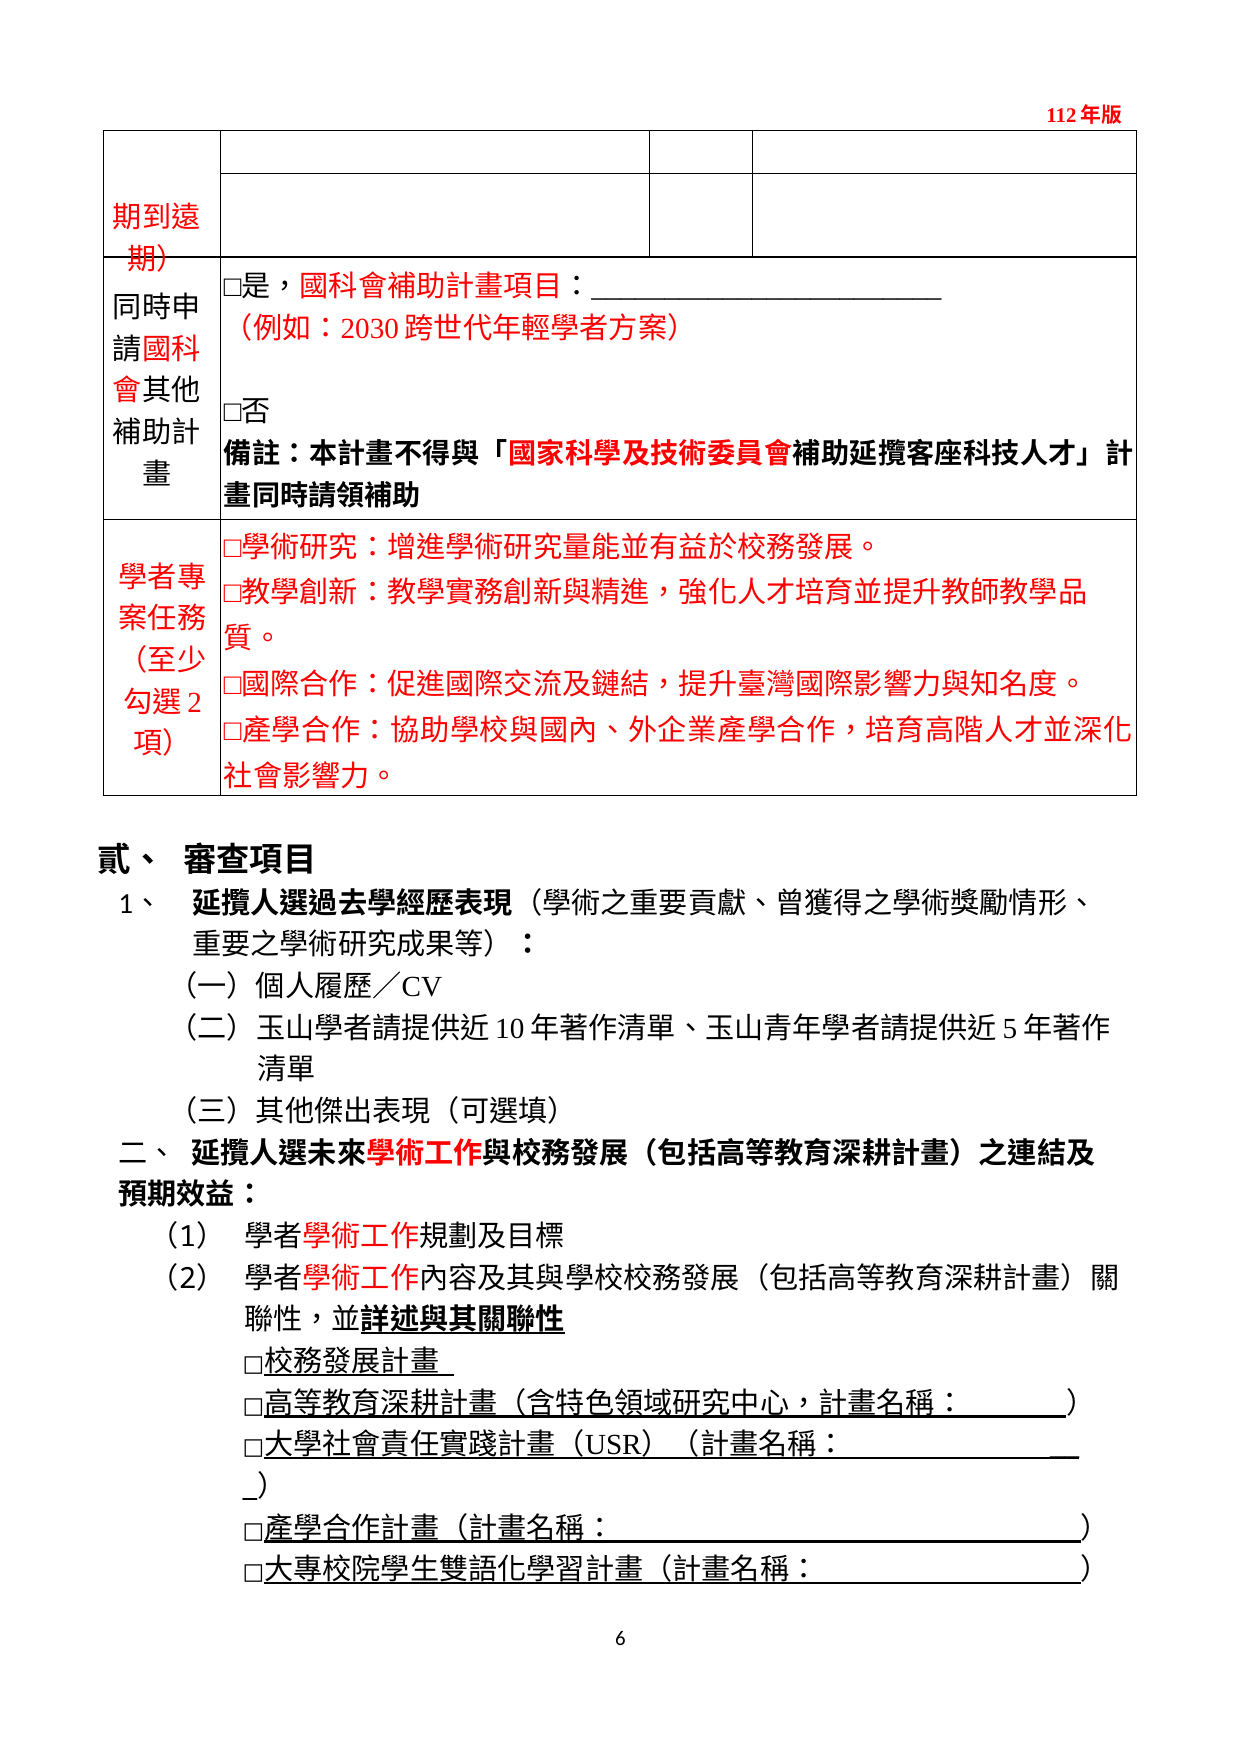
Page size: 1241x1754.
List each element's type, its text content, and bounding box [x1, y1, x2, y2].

table_cell [650, 131, 752, 173]
text （一）個人履歷／CV [118, 963, 1122, 1005]
table_cell [650, 174, 752, 256]
table_cell □是，國科會補助計畫項目：________________________ （例如：2030跨世代年輕學者方案） □否 備註：本計畫不得與「國家科學及技術委員會補助延攬客座科技人才」計畫同時請領補助 [221, 258, 1136, 519]
list 延攬人選過去學經歷表現（學術之重要貢獻、曾獲得之學術獎勵情形、重要之學術研究成果等）： [118, 880, 1122, 963]
table_cell [753, 131, 1136, 173]
table_cell □學術研究：增進學術研究量能並有益於校務發展。 □教學創新：教學實務創新與精進，強化人才培育並提升教師教學品質。 □國際合作：促進國際交流及鏈結，提升臺灣國際影響力與知名度。 □產學合作：協助學校與國內、外企業產學合作，培育高階人才並深化社會影響力。 [221, 520, 1136, 795]
text □高等教育深耕計畫（含特色領域研究中心，計畫名稱： ___ ） [242, 1380, 1122, 1421]
table_cell [753, 174, 1136, 256]
table_cell 學者專案任務 （至少勾選2項） [104, 520, 220, 795]
text □產學合作計畫（計畫名稱： ） [242, 1505, 1122, 1546]
table_cell [221, 131, 649, 173]
text □校務發展計畫 [242, 1338, 1122, 1380]
list 審查項目 [98, 838, 1122, 880]
text 二、 延攬人選未來學術工作與校務發展（包括高等教育深耕計畫）之連結及預期效益： [118, 1130, 1122, 1213]
table_cell 經歷 （至多10筆，含現職）（從近期到遠期） [104, 131, 220, 256]
text □大學社會責任實踐計畫（USR）（計畫名稱： ___） [242, 1421, 1122, 1505]
list 學者學術工作內容及其與學校校務發展（包括高等教育深耕計畫）關聯性，並詳述與其關聯性 [149, 1255, 1122, 1338]
table_cell 同時申請國科會其他補助計畫 [104, 258, 220, 519]
text □大專校院學生雙語化學習計畫（計畫名稱： ） [242, 1546, 1122, 1588]
text （二）玉山學者請提供近10年著作清單、玉山青年學者請提供近5年著作清單 [168, 1005, 1122, 1088]
text （三）其他傑出表現（可選填） [118, 1088, 1122, 1130]
table_cell [221, 174, 649, 256]
list 學者學術工作規劃及目標 [149, 1213, 1122, 1255]
